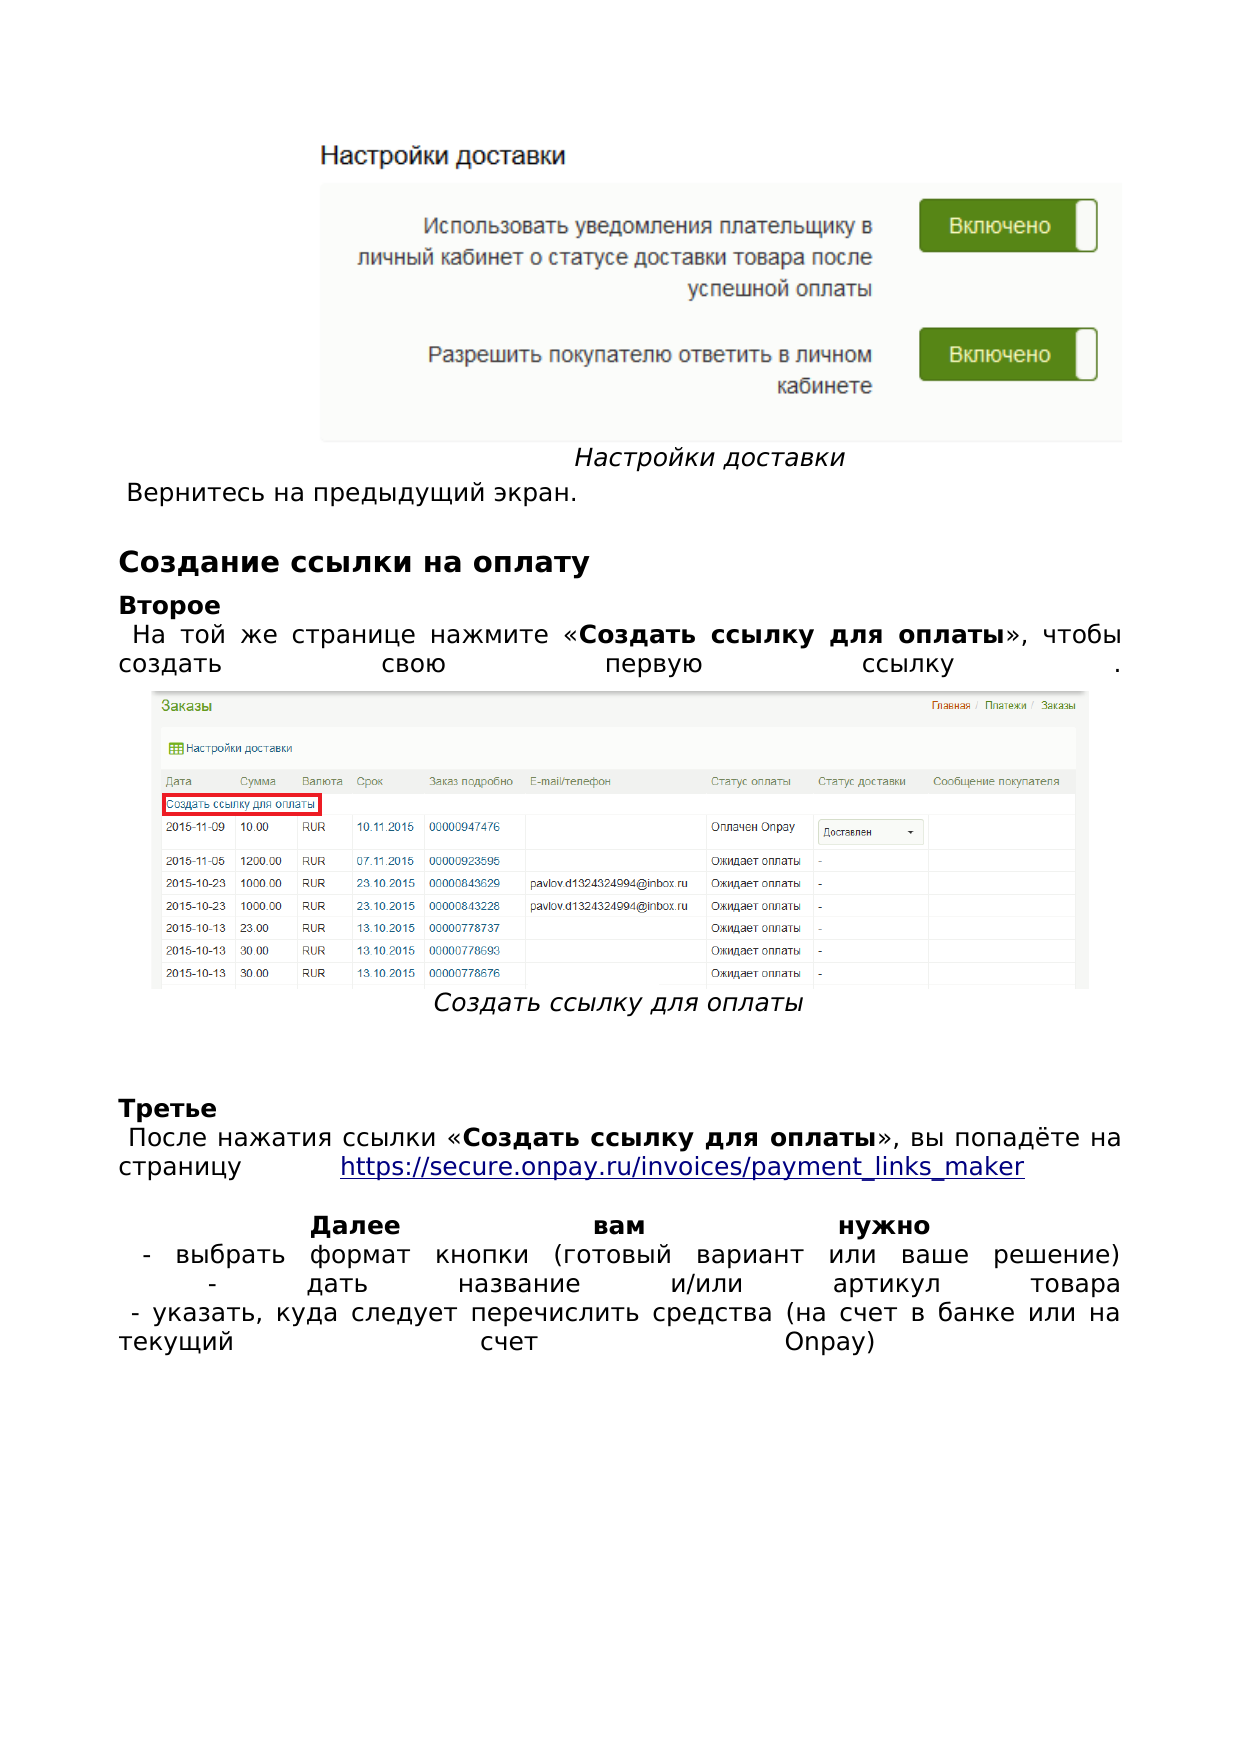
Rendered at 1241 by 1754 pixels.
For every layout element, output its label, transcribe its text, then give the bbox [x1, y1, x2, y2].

subtitle Создание ссылки на оплату [118, 545, 1122, 579]
text Создать ссылку для оплаты [151, 989, 1089, 1017]
picture [300, 130, 1123, 444]
text Второе На той же странице нажмите «Создать ссылку для оплаты», чтобы создать свою первую ссылку . [118, 591, 1122, 1082]
text Вернитесь на предыдущий экран. [118, 118, 1122, 507]
text Третье После нажатия ссылки «Создать ссылку для оплаты», вы попадёте на страницу https://secure.onpay.ru/invoices/payment_links_maker Далее вам нужно - выбрать формат кнопки (готовый вариант или ваше решение) - дать название и/или артикул товара - указать, куда следует перечислить средства (на счет в банке или на текущий счет Onpay) [118, 1094, 1122, 1357]
picture [151, 691, 1089, 989]
text Настройки доставки [300, 444, 1122, 472]
